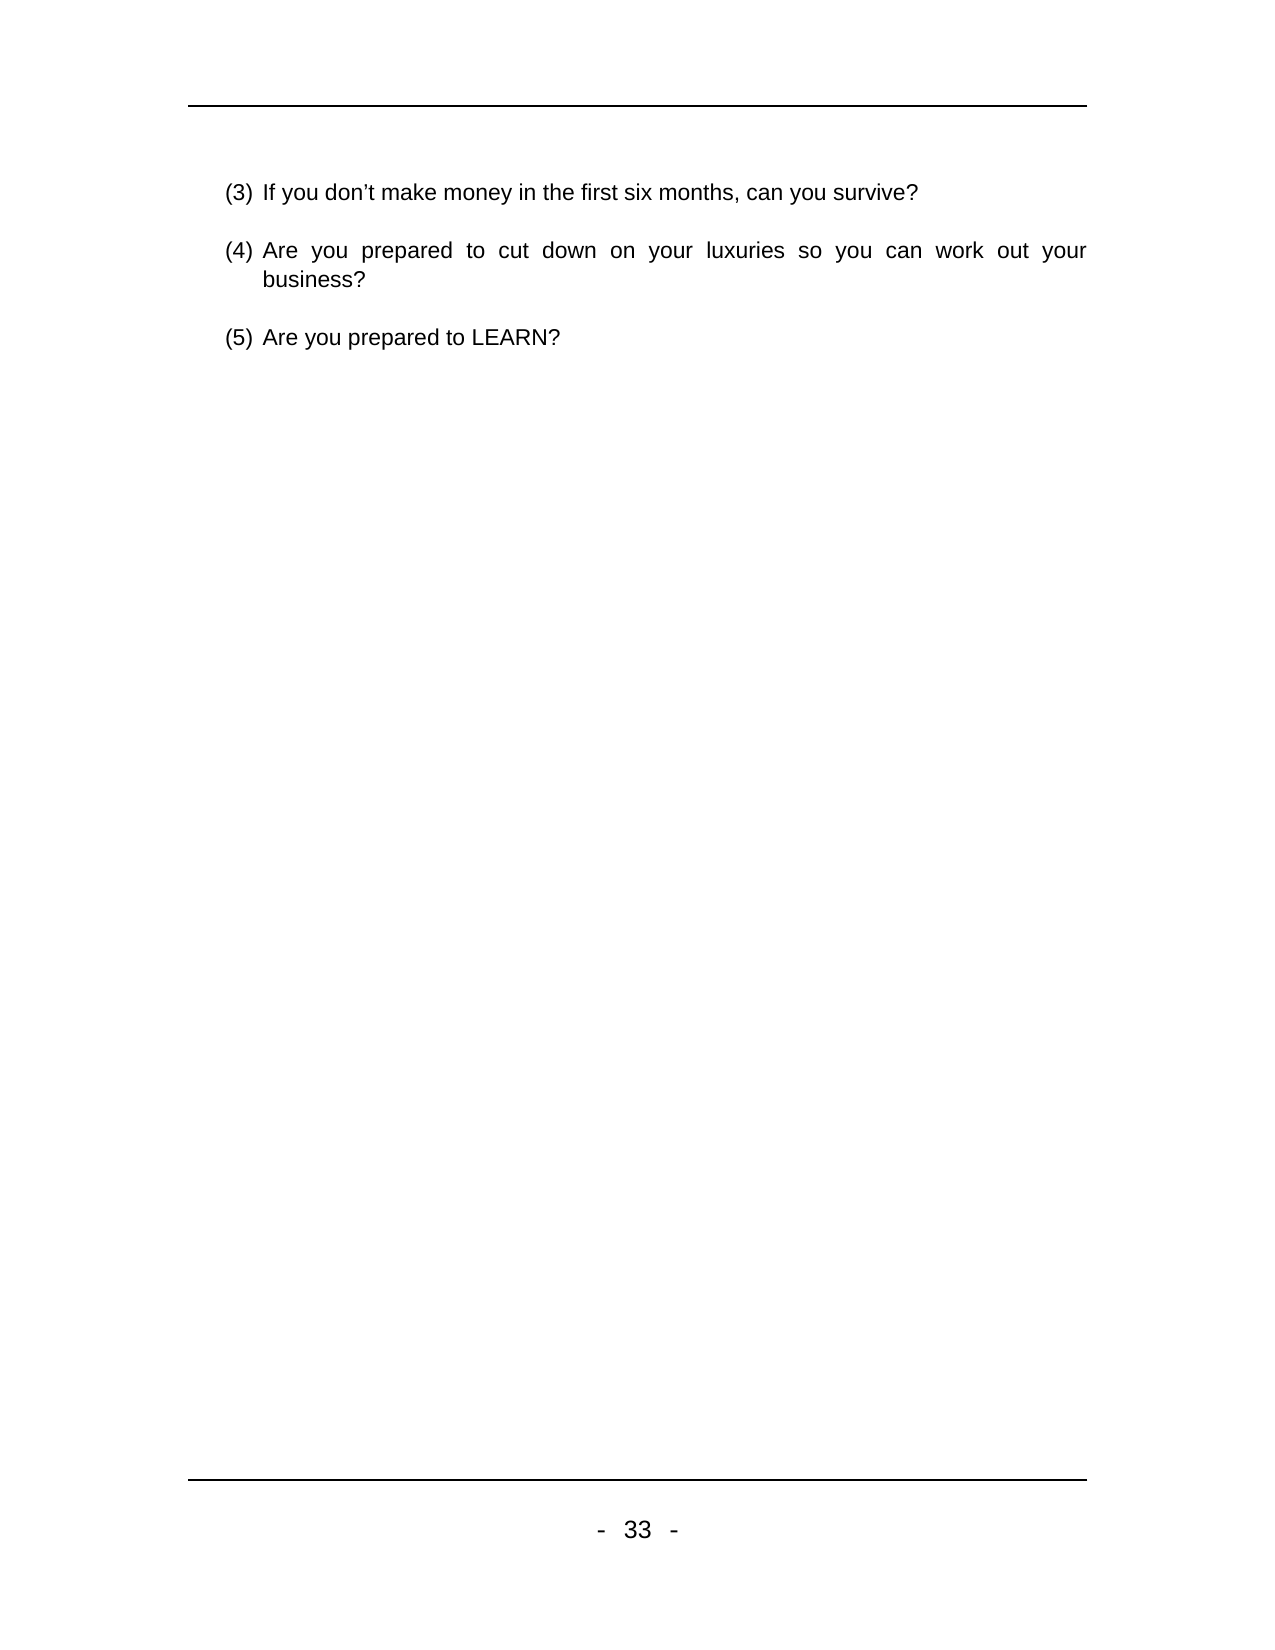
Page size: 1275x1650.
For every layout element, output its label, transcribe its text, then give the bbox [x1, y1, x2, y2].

list If you don’t make money in the first six months, can you survive? [225, 179, 1087, 205]
list Are you prepared to LEARN? [225, 324, 1087, 350]
list Are you prepared to cut down on your luxuries so you can work out your business? [225, 237, 1087, 292]
